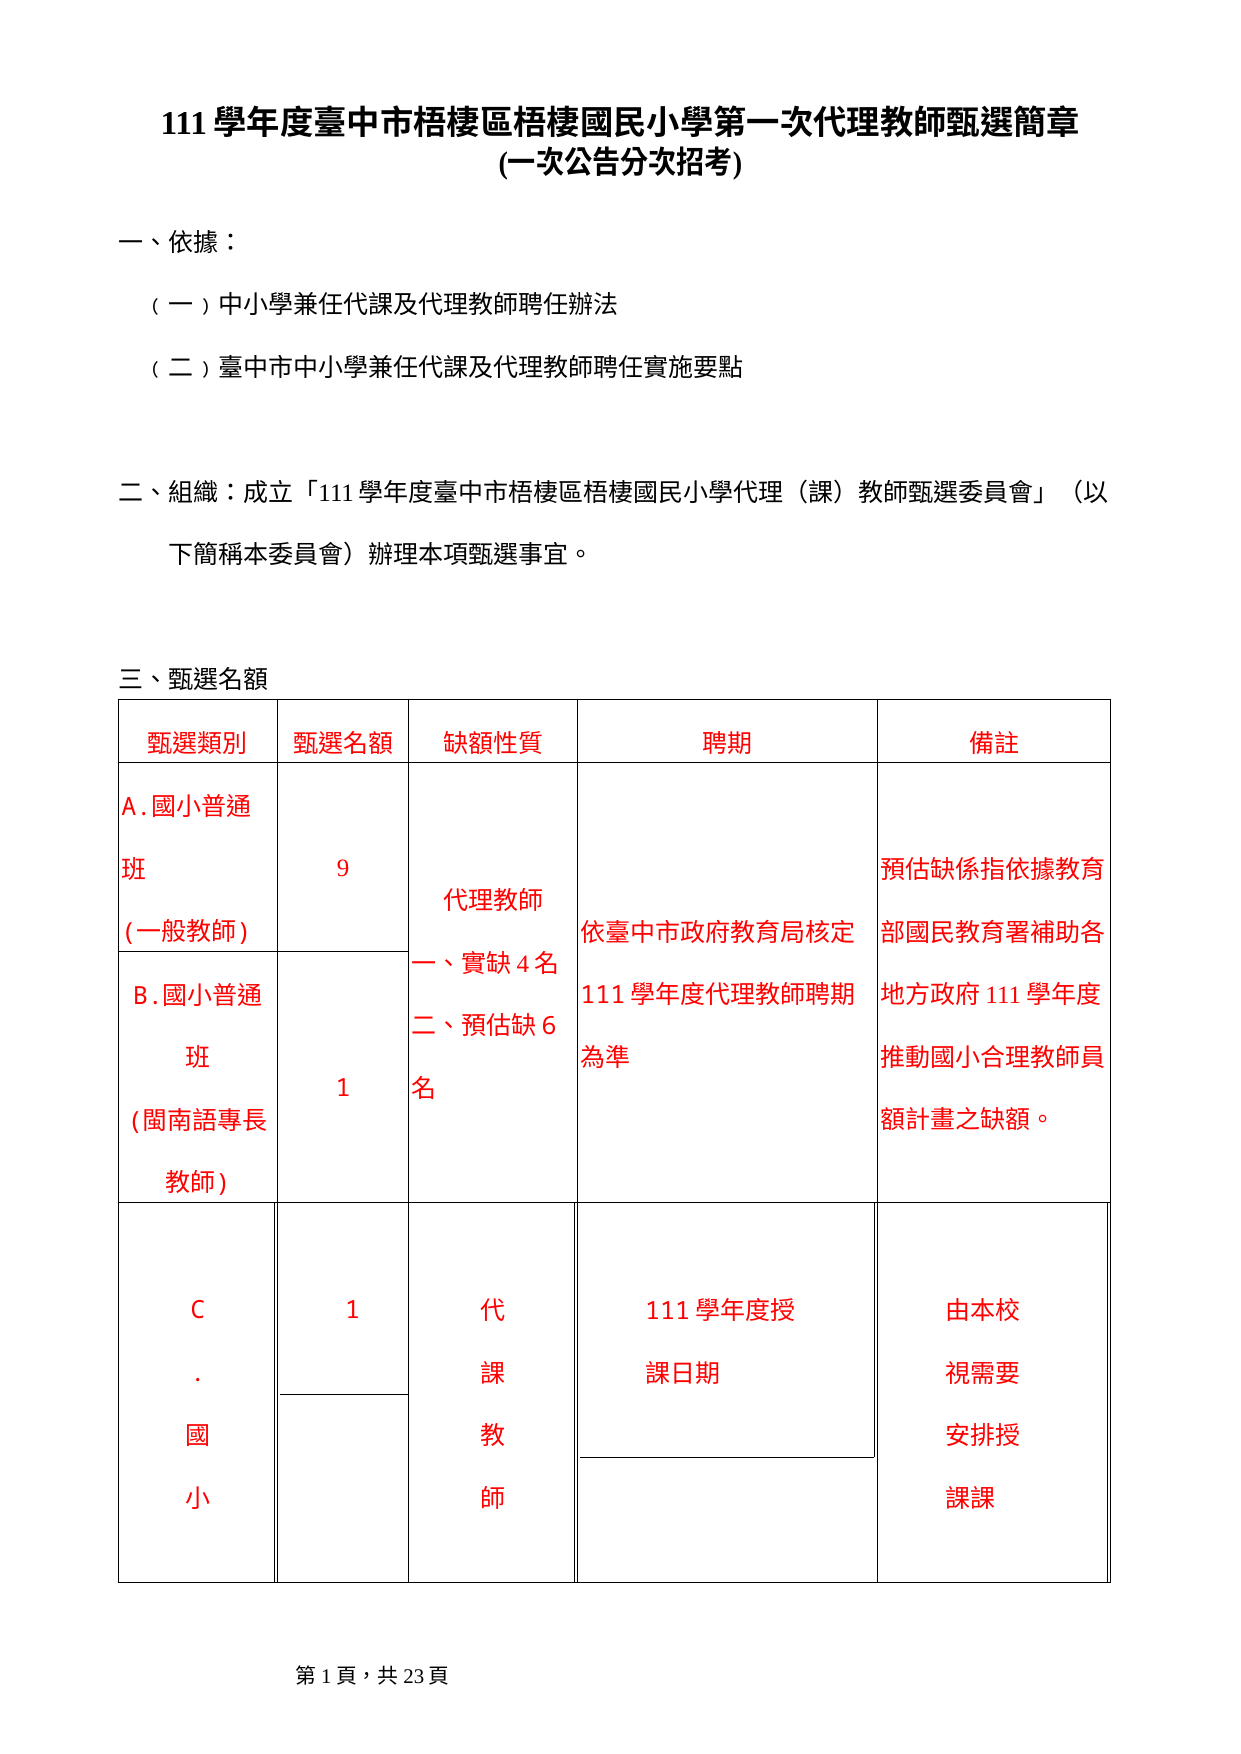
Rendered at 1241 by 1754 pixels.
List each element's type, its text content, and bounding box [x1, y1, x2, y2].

text (一次公告分次招考) [118, 141, 1122, 181]
table_cell A.國小普通班 (一般教師) [119, 763, 277, 951]
table_header 備註 [878, 700, 1110, 762]
text 三、甄選名額 [118, 636, 1122, 698]
table_header 甄選名額 [278, 700, 408, 762]
text 一、依據： [118, 198, 1122, 261]
table_cell 1 [278, 952, 408, 1202]
table_header 缺額性質 [409, 700, 577, 762]
table_cell 代理教師 一、實缺4名 二、預估缺6名 [409, 763, 577, 1202]
table_cell 由本校視需要安排授課課 [878, 1203, 1107, 1582]
table_cell 9 [278, 763, 408, 951]
table_header 甄選類別 [119, 700, 277, 762]
text 111學年度臺中市梧棲區梧棲國民小學第一次代理教師甄選簡章 [118, 78, 1122, 141]
table_cell 預估缺係指依據教育部國民教育署補助各地方政府111學年度推動國小合理教師員額計畫之缺額。 [878, 763, 1110, 1202]
table_cell 111學年度授課日期 [578, 1203, 877, 1582]
text 二、組織：成立「111學年度臺中市梧棲區梧棲國民小學代理（課）教師甄選委員會」（以下簡稱本委員會）辦理本項甄選事宜。 [118, 448, 1122, 573]
table_header 聘期 [578, 700, 877, 762]
table_cell C.國小 [119, 1203, 274, 1582]
table_cell B.國小普通班 (閩南語專長教師) [119, 952, 277, 1202]
table_cell 依臺中市政府教育局核定111學年度代理教師聘期為準 [578, 763, 877, 1202]
table_cell 代課教師 [409, 1203, 574, 1582]
text ﹙二﹚臺中市中小學兼任代課及代理教師聘任實施要點 [143, 323, 1122, 386]
text ﹙一﹚中小學兼任代課及代理教師聘任辦法 [143, 261, 1122, 323]
table_cell 1 [278, 1203, 408, 1582]
